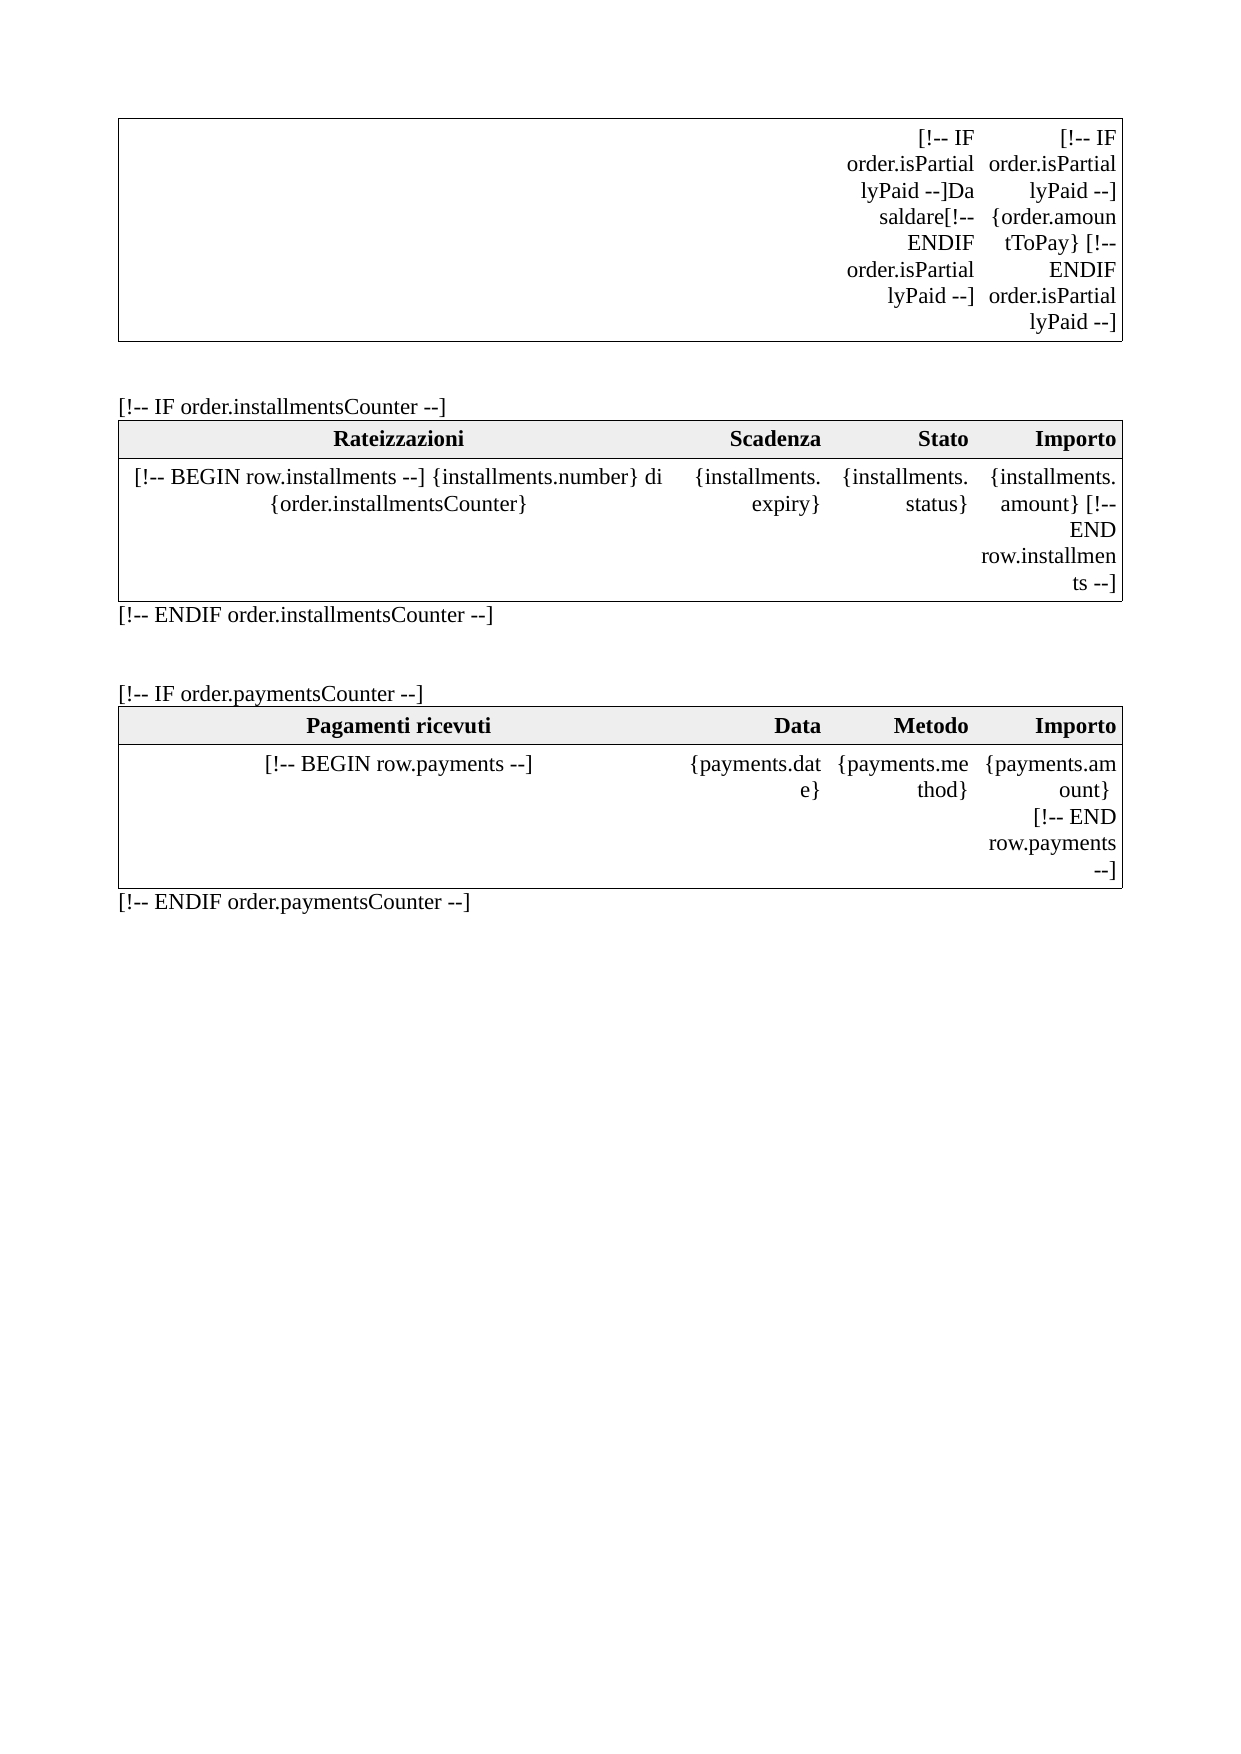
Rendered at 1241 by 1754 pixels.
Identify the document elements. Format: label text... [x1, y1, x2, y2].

table_cell {payments.amount} [!-- END row.payments --] [974, 745, 1122, 888]
table_cell [697, 119, 838, 341]
table_header Importo [974, 707, 1122, 744]
text [!-- IF order.paymentsCounter --] [118, 680, 1122, 706]
table_cell [473, 119, 614, 341]
table_cell [!-- IF order.isPartiallyPaid --]Da saldare[!-- ENDIF order.isPartiallyPaid --] [839, 119, 980, 341]
text [!-- ENDIF order.paymentsCounter --] [118, 889, 1122, 914]
table_cell [!-- BEGIN row.installments --] {installments.number} di {order.installmentsCounter} [119, 459, 679, 601]
text [!-- IF order.installmentsCounter --] [118, 393, 1122, 420]
table_header Stato [827, 421, 974, 458]
table_header Metodo [827, 707, 974, 744]
table_cell {payments.method} [827, 745, 974, 888]
table_cell [614, 119, 697, 341]
table_cell [!-- BEGIN row.payments --] [119, 745, 679, 888]
table_cell {installments.amount} [!-- END row.installments --] [974, 459, 1122, 601]
table_cell [!-- IF order.isPartiallyPaid --]{order.amountToPay} [!-- ENDIF order.isPartiallyPaid --] [980, 119, 1122, 341]
text [!-- ENDIF order.installmentsCounter --] [118, 602, 1122, 627]
table_cell [119, 119, 472, 341]
table_header Importo [974, 421, 1122, 458]
table_cell {payments.date} [679, 745, 827, 888]
table_header Data [679, 707, 827, 744]
table_header Pagamenti ricevuti [119, 707, 679, 744]
table_cell {installments.expiry} [679, 459, 827, 601]
table_cell {installments.status} [827, 459, 974, 601]
table_header Scadenza [679, 421, 827, 458]
table_header Rateizzazioni [119, 421, 679, 458]
